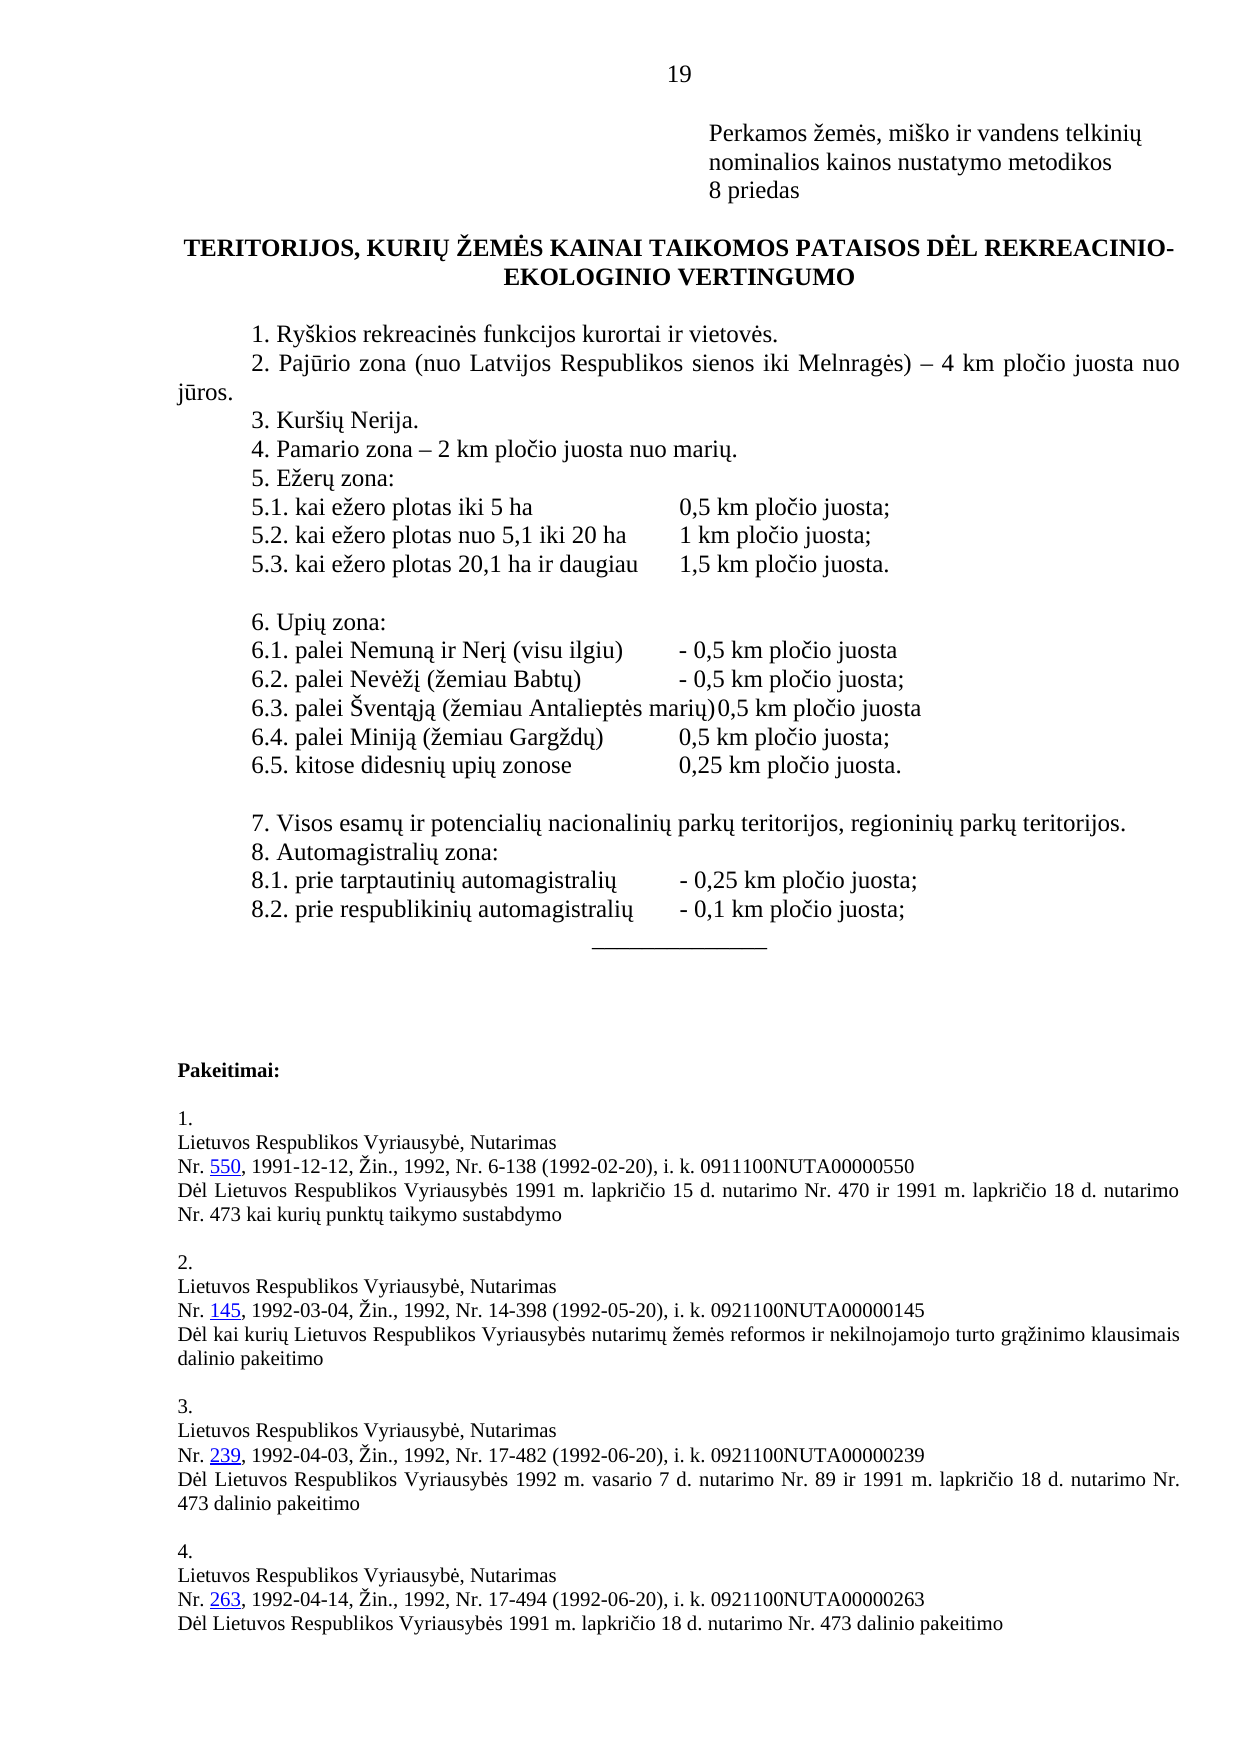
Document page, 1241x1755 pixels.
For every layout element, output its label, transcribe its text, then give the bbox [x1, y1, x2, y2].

text Dėl Lietuvos Respublikos Vyriausybės 1991 m. lapkričio 15 d. nutarimo Nr. 470 ir 1991 m. lapkričio 18 d. nutarimo Nr. 473 kai kurių punktų taikymo sustabdymo [177, 1178, 1181, 1226]
text Nr. 550, 1991-12-12, Žin., 1992, Nr. 6-138 (1992-02-20), i. k. 0911100NUTA00000550 [177, 1154, 1181, 1178]
text 6.5. kitose didesnių upių zonose 0,25 km pločio juosta. [177, 751, 1181, 779]
text Dėl Lietuvos Respublikos Vyriausybės 1992 m. vasario 7 d. nutarimo Nr. 89 ir 1991 m. lapkričio 18 d. nutarimo Nr. 473 dalinio pakeitimo [177, 1467, 1181, 1515]
text Dėl kai kurių Lietuvos Respublikos Vyriausybės nutarimų žemės reformos ir nekilnojamojo turto grąžinimo klausimais dalinio pakeitimo [177, 1322, 1181, 1370]
text Lietuvos Respublikos Vyriausybė, Nutarimas [177, 1563, 1181, 1587]
text Lietuvos Respublikos Vyriausybė, Nutarimas [177, 1274, 1181, 1298]
text 6.2. palei Nevėžį (žemiau Babtų) - 0,5 km pločio juosta; [177, 664, 1181, 693]
text 3. [177, 1394, 1181, 1418]
text 2. [177, 1250, 1181, 1274]
text 1. [177, 1106, 1181, 1130]
text Perkamos žemės, miško ir vandens telkinių [709, 118, 1181, 147]
text 6. Upių zona: [177, 607, 1181, 636]
text 5.3. kai ežero plotas 20,1 ha ir daugiau 1,5 km pločio juosta. [177, 549, 1181, 578]
text 2. Pajūrio zona (nuo Latvijos Respublikos sienos iki Melnragės) – 4 km pločio juosta nuo jūros. [177, 348, 1181, 406]
text Lietuvos Respublikos Vyriausybė, Nutarimas [177, 1130, 1181, 1154]
text Nr. 145, 1992-03-04, Žin., 1992, Nr. 14-398 (1992-05-20), i. k. 0921100NUTA00000145 [177, 1298, 1181, 1322]
text 8 priedas [177, 176, 1181, 204]
text 5. Ežerų zona: [177, 463, 1181, 492]
text 4. [177, 1539, 1181, 1563]
text Nr. 263, 1992-04-14, Žin., 1992, Nr. 17-494 (1992-06-20), i. k. 0921100NUTA00000263 [177, 1587, 1181, 1611]
text 1. Ryškios rekreacinės funkcijos kurortai ir vietovės. [177, 319, 1181, 348]
text Nr. 239, 1992-04-03, Žin., 1992, Nr. 17-482 (1992-06-20), i. k. 0921100NUTA00000239 [177, 1442, 1181, 1467]
text Pakeitimai: [177, 1057, 1181, 1082]
text 3. Kuršių Nerija. [177, 406, 1181, 434]
text Teritorijos, kurių žemės kainai taikomos pataisos dėl rekreacinio-ekologinio vertingumo [177, 233, 1181, 291]
text 6.3. palei Šventąją (žemiau Antalieptės marių) 0,5 km pločio juosta [177, 693, 1181, 722]
text 7. Visos esamų ir potencialių nacionalinių parkų teritorijos, regioninių parkų teritorijos. [177, 808, 1181, 837]
text 5.2. kai ežero plotas nuo 5,1 iki 20 ha 1 km pločio juosta; [177, 521, 1181, 549]
text Lietuvos Respublikos Vyriausybė, Nutarimas [177, 1418, 1181, 1442]
text 6.1. palei Nemuną ir Nerį (visu ilgiu) - 0,5 km pločio juosta [177, 636, 1181, 664]
text 5.1. kai ežero plotas iki 5 ha 0,5 km pločio juosta; [177, 492, 1181, 521]
text 8.2. prie respublikinių automagistralių - 0,1 km pločio juosta; [177, 894, 1181, 923]
text Dėl Lietuvos Respublikos Vyriausybės 1991 m. lapkričio 18 d. nutarimo Nr. 473 dalinio pakeitimo [177, 1611, 1181, 1635]
text 6.4. palei Miniją (žemiau Gargždų) 0,5 km pločio juosta; [177, 722, 1181, 751]
text 4. Pamario zona – 2 km pločio juosta nuo marių. [177, 434, 1181, 463]
text ______________ [177, 923, 1181, 952]
text nominalios kainos nustatymo metodikos [177, 147, 1181, 176]
text 8. Automagistralių zona: [177, 837, 1181, 866]
text 8.1. prie tarptautinių automagistralių - 0,25 km pločio juosta; [177, 866, 1181, 894]
